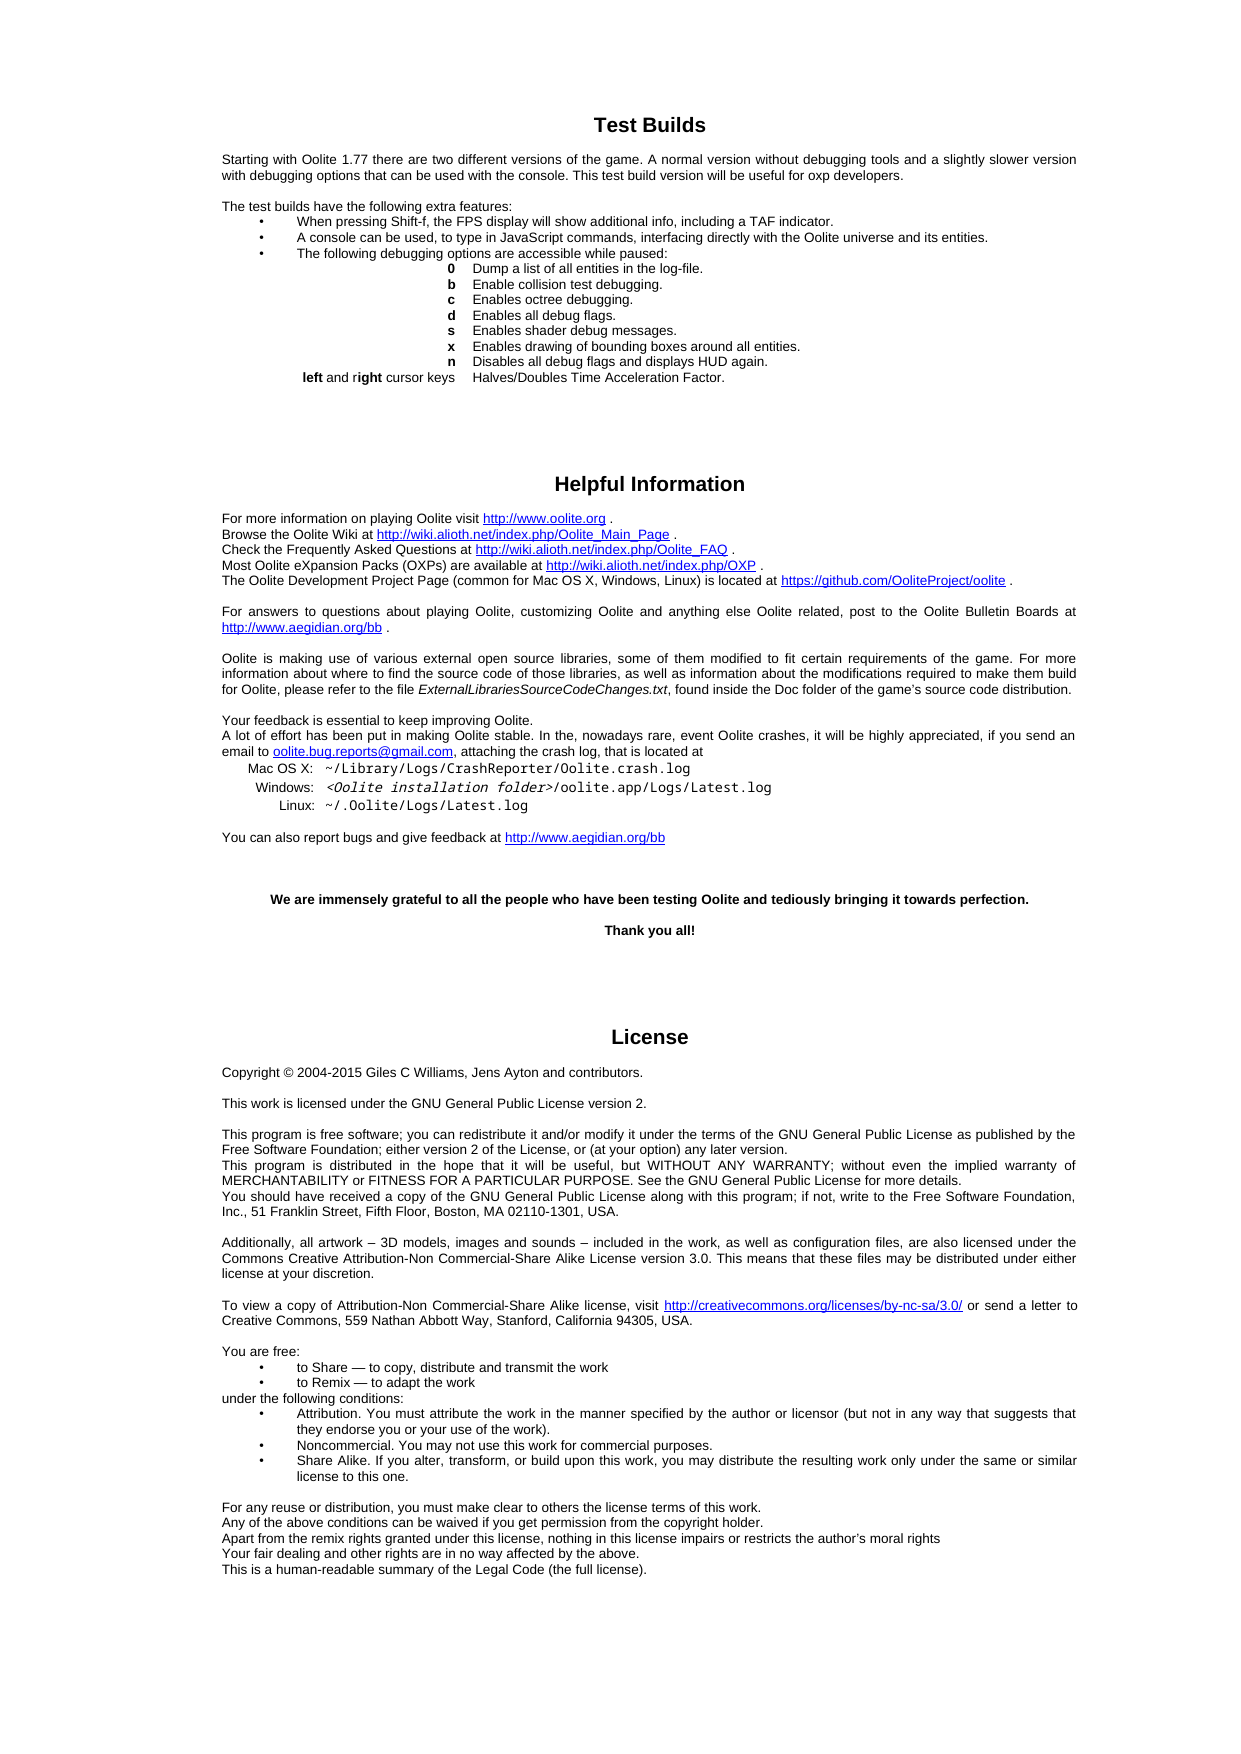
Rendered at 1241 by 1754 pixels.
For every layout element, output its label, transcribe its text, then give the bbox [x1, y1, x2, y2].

list A console can be used, to type in JavaScript commands, interfacing directly with the Oolite universe and its entities. [259, 230, 1078, 245]
text For answers to questions about playing Oolite, customizing Oolite and anything else Oolite related, post to the Oolite Bulletin Boards at http://www.aegidian.org/bb . [222, 604, 1078, 635]
text Starting with Oolite 1.77 there are two different versions of the game. A normal version without debugging tools and a slightly slower version with debugging options that can be used with the console. This test build version will be useful for oxp developers. [222, 152, 1078, 183]
text b Enable collision test debugging. [296, 276, 1078, 292]
text Windows: <Oolite installation folder>/oolite.app/Logs/Latest.log [222, 778, 1078, 796]
text We are immensely grateful to all the people who have been testing Oolite and tediously bringing it towards perfection. [222, 892, 1078, 908]
text x Enables drawing of bounding boxes around all entities. [296, 338, 1078, 354]
text Browse the Oolite Wiki at http://wiki.alioth.net/index.php/Oolite_Main_Page . [222, 526, 1078, 542]
text This program is free software; you can redistribute it and/or modify it under the terms of the GNU General Public License as published by the Free Software Foundation; either version 2 of the License, or (at your option) any later version. [222, 1126, 1078, 1157]
text You are free: [222, 1344, 1078, 1359]
list When pressing Shift-f, the FPS display will show additional info, including a TAF indicator. [259, 214, 1078, 230]
text under the following conditions: [222, 1391, 1078, 1406]
text s Enables shader debug messages. [296, 323, 1078, 338]
list The following debugging options are accessible while paused: [259, 245, 1078, 261]
text left and right cursor keys Halves/Doubles Time Acceleration Factor. [296, 369, 1078, 385]
text d Enables all debug flags. [296, 307, 1078, 323]
text You can also report bugs and give feedback at http://www.aegidian.org/bb [222, 830, 1078, 846]
text Linux: ~/.Oolite/Logs/Latest.log [222, 796, 1078, 814]
text c Enables octree debugging. [296, 292, 1078, 307]
text The test builds have the following extra features: [222, 198, 1078, 214]
text Apart from the remix rights granted under this license, nothing in this license impairs or restricts the author’s moral rights [222, 1531, 1078, 1546]
text This program is distributed in the hope that it will be useful, but WITHOUT ANY WARRANTY; without even the implied warranty of MERCHANTABILITY or FITNESS FOR A PARTICULAR PURPOSE. See the GNU General Public License for more details. [222, 1157, 1078, 1188]
text A lot of effort has been put in making Oolite stable. In the, nowadays rare, event Oolite crashes, it will be highly appreciated, if you send an email to oolite.bug.reports@gmail.com, attaching the crash log, that is located at [222, 728, 1078, 759]
list Attribution. You must attribute the work in the manner specified by the author or licensor (but not in any way that suggests that they endorse you or your use of the work). [259, 1406, 1078, 1437]
text Most Oolite eXpansion Packs (OXPs) are available at http://wiki.alioth.net/index.php/OXP . [222, 557, 1078, 573]
text Your fair dealing and other rights are in no way affected by the above. [222, 1546, 1078, 1562]
list to Share — to copy, distribute and transmit the work [259, 1359, 1078, 1375]
text This is a human-readable summary of the Legal Code (the full license). [222, 1562, 1078, 1577]
text n Disables all debug flags and displays HUD again. [296, 354, 1078, 369]
text You should have received a copy of the GNU General Public License along with this program; if not, write to the Free Software Foundation, Inc., 51 Franklin Street, Fifth Floor, Boston, MA 02110-1301, USA. [222, 1188, 1078, 1219]
text The Oolite Development Project Page (common for Mac OS X, Windows, Linux) is located at https://github.com/OoliteProject/oolite . [222, 573, 1078, 588]
text Copyright © 2004-2015 Giles C Williams, Jens Ayton and contributors. [222, 1064, 1078, 1080]
text Oolite is making use of various external open source libraries, some of them modified to fit certain requirements of the game. For more information about where to find the source code of those libraries, as well as information about the modifications required to make them build for Oolite, please refer to the file ExternalLibrariesSourceCodeChanges.txt, found inside the Doc folder of the game’s source code distribution. [222, 651, 1078, 697]
text Check the Frequently Asked Questions at http://wiki.alioth.net/index.php/Oolite_FAQ . [222, 542, 1078, 557]
text For any reuse or distribution, you must make clear to others the license terms of this work. [222, 1499, 1078, 1515]
text Helpful Information [222, 471, 1078, 495]
text Additionally, all artwork – 3D models, images and sounds – included in the work, as well as configuration files, are also licensed under the Commons Creative Attribution-Non Commercial-Share Alike License version 3.0. This means that these files may be distributed under either license at your discretion. [222, 1235, 1078, 1282]
text License [222, 1025, 1078, 1049]
text Test Builds [222, 112, 1078, 136]
list to Remix — to adapt the work [259, 1375, 1078, 1391]
text Mac OS X: ~/Library/Logs/CrashReporter/Oolite.crash.log [222, 759, 1078, 778]
list Share Alike. If you alter, transform, or build upon this work, you may distribute the resulting work only under the same or similar license to this one. [259, 1453, 1078, 1484]
text 0 Dump a list of all entities in the log-file. [296, 261, 1078, 276]
text Thank you all! [222, 923, 1078, 939]
text Your feedback is essential to keep improving Oolite. [222, 713, 1078, 728]
list Noncommercial. You may not use this work for commercial purposes. [259, 1437, 1078, 1453]
text To view a copy of Attribution-Non Commercial-Share Alike license, visit http://creativecommons.org/licenses/by-nc-sa/3.0/ or send a letter to Creative Commons, 559 Nathan Abbott Way, Stanford, California 94305, USA. [222, 1297, 1078, 1328]
text Any of the above conditions can be waived if you get permission from the copyright holder. [222, 1515, 1078, 1531]
text For more information on playing Oolite visit http://www.oolite.org . [222, 511, 1078, 526]
text This work is licensed under the GNU General Public License version 2. [222, 1095, 1078, 1111]
